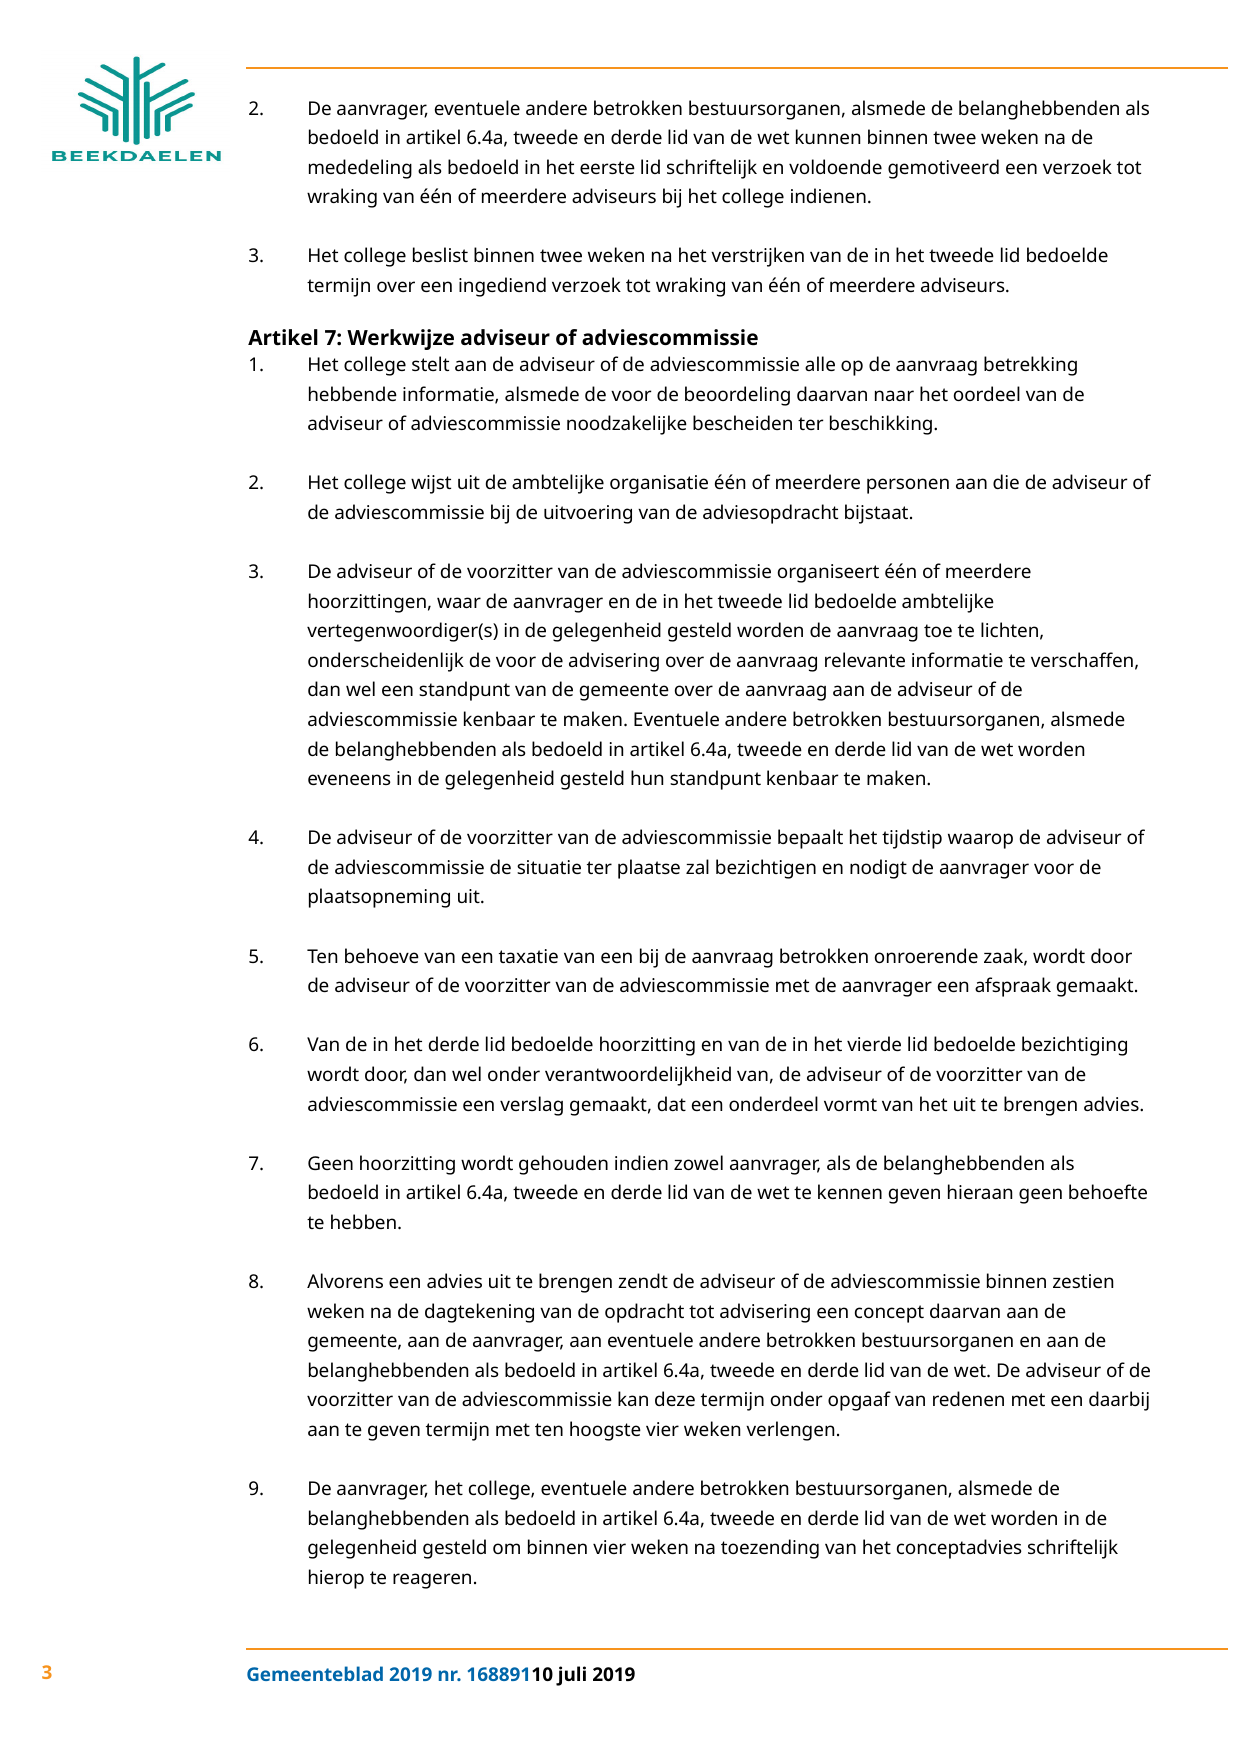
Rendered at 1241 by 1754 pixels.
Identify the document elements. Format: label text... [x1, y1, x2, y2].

text Artikel 7: Werkwijze adviseur of adviescommissie [248, 323, 1152, 351]
list De adviseur of de voorzitter van de adviescommissie bepaalt het tijdstip waarop de adviseur of de adviescommissie de situatie ter plaatse zal bezichtigen en nodigt de aanvrager voor de plaatsopneming uit. [248, 824, 1152, 909]
list Van de in het derde lid bedoelde hoorzitting en van de in het vierde lid bedoelde bezichtiging wordt door, dan wel onder verantwoordelijkheid van, de adviseur of de voorzitter van de adviescommissie een verslag gemaakt, dat een onderdeel vormt van het uit te brengen advies. [248, 1032, 1152, 1116]
list De aanvrager, eventuele andere betrokken bestuursorganen, alsmede de belanghebbenden als bedoeld in artikel 6.4a, tweede en derde lid van de wet kunnen binnen twee weken na de mededeling als bedoeld in het eerste lid schriftelijk en voldoende gemotiveerd een verzoek tot wraking van één of meerdere adviseurs bij het college indienen. [248, 95, 1152, 209]
list Het college wijst uit de ambtelijke organisatie één of meerdere personen aan die de adviseur of de adviescommissie bij de uitvoering van de adviesopdracht bijstaat. [248, 469, 1152, 525]
list Het college stelt aan de adviseur of de adviescommissie alle op de aanvraag betrekking hebbende informatie, alsmede de voor de beoordeling daarvan naar het oordeel van de adviseur of adviescommissie noodzakelijke bescheiden ter beschikking. [248, 351, 1152, 436]
list De aanvrager, het college, eventuele andere betrokken bestuursorganen, alsmede de belanghebbenden als bedoeld in artikel 6.4a, tweede en derde lid van de wet worden in de gelegenheid gesteld om binnen vier weken na toezending van het conceptadvies schriftelijk hierop te reageren. [248, 1475, 1152, 1590]
list Het college beslist binnen twee weken na het verstrijken van de in het tweede lid bedoelde termijn over een ingediend verzoek tot wraking van één of meerdere adviseurs. [248, 243, 1152, 298]
list Geen hoorzitting wordt gehouden indien zowel aanvrager, als de belanghebbenden als bedoeld in artikel 6.4a, tweede en derde lid van de wet te kennen geven hieraan geen behoefte te hebben. [248, 1150, 1152, 1235]
list Ten behoeve van een taxatie van een bij de aanvraag betrokken onroerende zaak, wordt door de adviseur of de voorzitter van de adviescommissie met de aanvrager een afspraak gemaakt. [248, 943, 1152, 998]
list De adviseur of de voorzitter van de adviescommissie organiseert één of meerdere hoorzittingen, waar de aanvrager en de in het tweede lid bedoelde ambtelijke vertegenwoordiger(s) in de gelegenheid gesteld worden de aanvraag toe te lichten, onderscheidenlijk de voor de advisering over de aanvraag relevante informatie te verschaffen, dan wel een standpunt van de gemeente over de aanvraag aan de adviseur of de adviescommissie kenbaar te maken. Eventuele andere betrokken bestuursorganen, alsmede de belanghebbenden als bedoeld in artikel 6.4a, tweede en derde lid van de wet worden eveneens in de gelegenheid gesteld hun standpunt kenbaar te maken. [248, 558, 1152, 791]
list Alvorens een advies uit te brengen zendt de adviseur of de adviescommissie binnen zestien weken na de dagtekening van de opdracht tot advisering een concept daarvan aan de gemeente, aan de aanvrager, aan eventuele andere betrokken bestuursorganen en aan de belanghebbenden als bedoeld in artikel 6.4a, tweede en derde lid van de wet. De adviseur of de voorzitter van de adviescommissie kan deze termijn onder opgaaf van redenen met een daarbij aan te geven termijn met ten hoogste vier weken verlengen. [248, 1268, 1152, 1442]
picture [41, 47, 231, 172]
